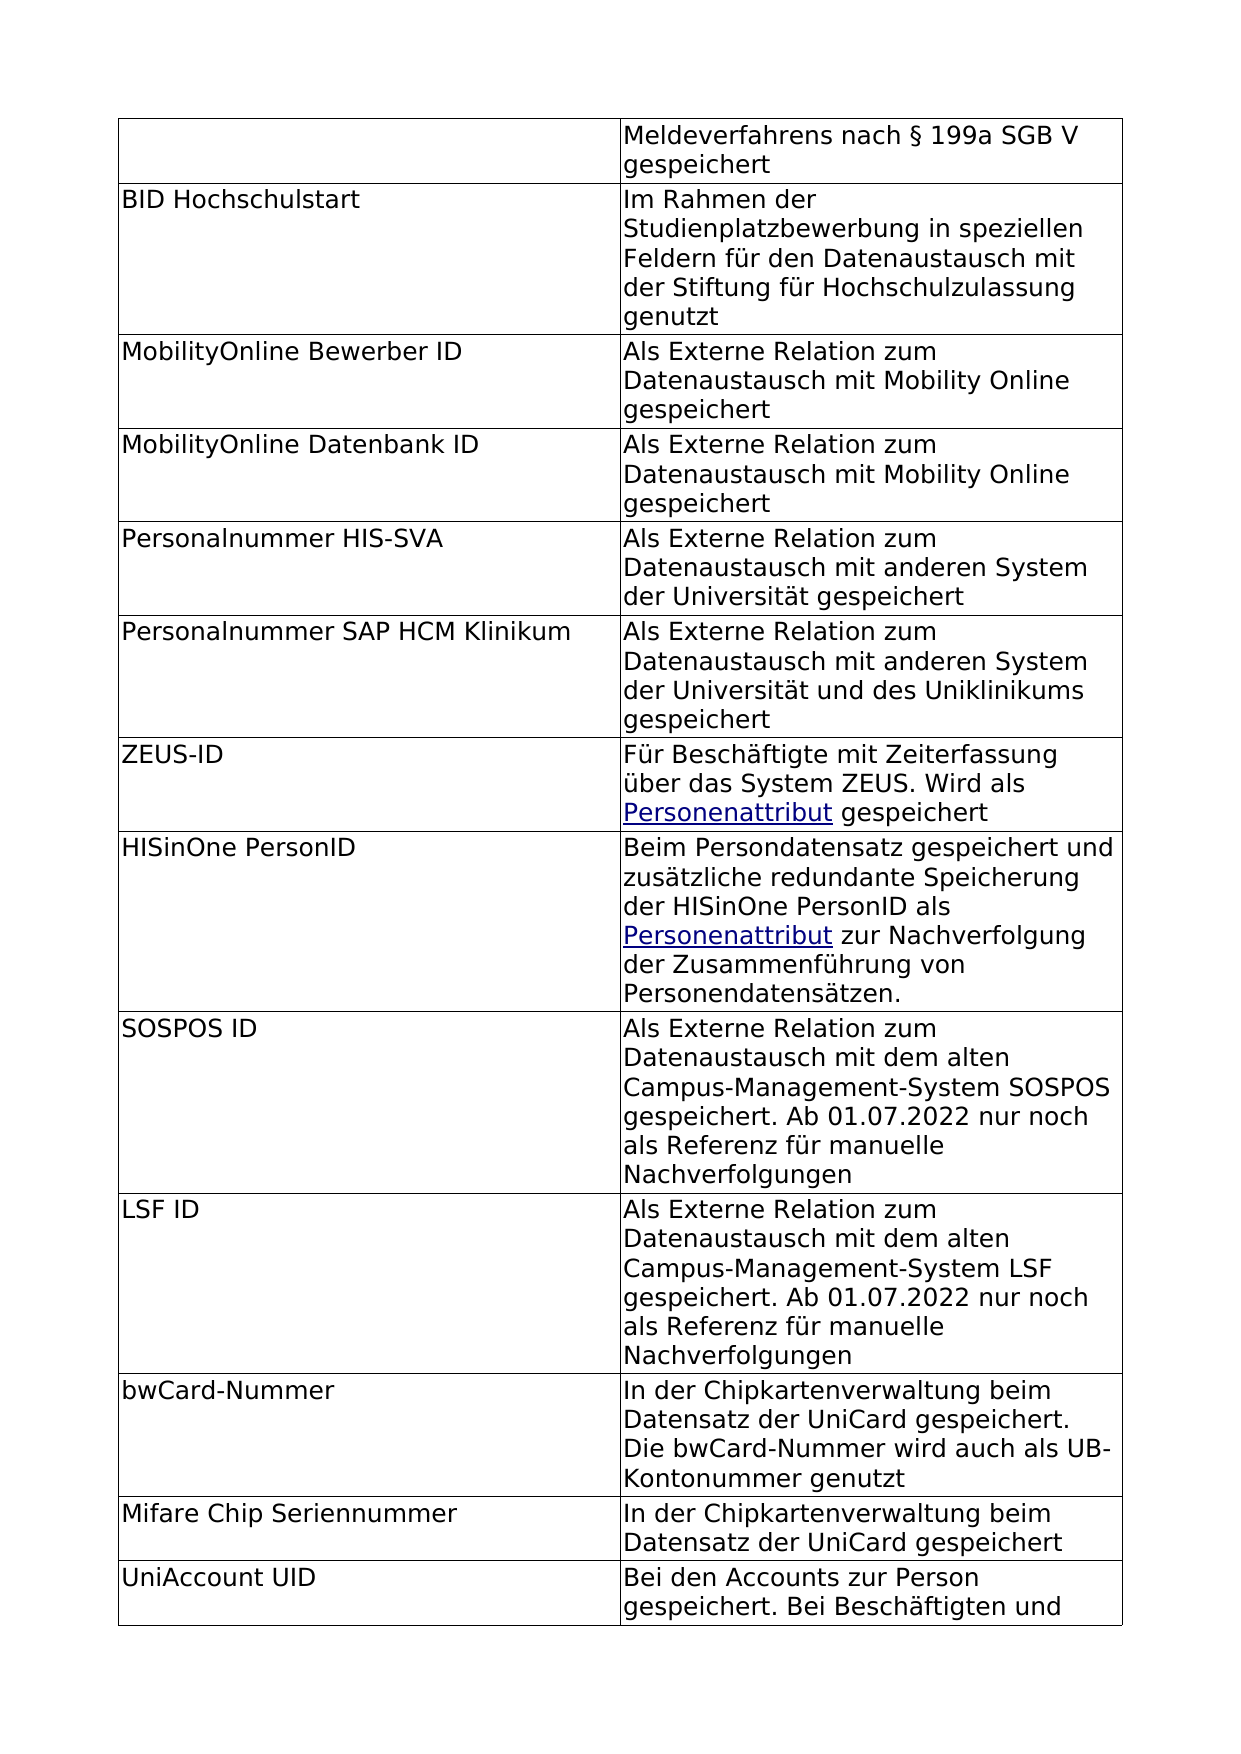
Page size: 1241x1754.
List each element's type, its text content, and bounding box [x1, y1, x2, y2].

table_cell LSF ID [119, 1194, 620, 1373]
table_cell Als Externe Relation zum Datenaustausch mit anderen System der Universität gespeichert [621, 522, 1122, 614]
table_cell Personalnummer HIS-SVA [119, 522, 620, 614]
table_cell Bei den Accounts zur Person gespeichert. Bei Beschäftigten und [621, 1561, 1122, 1624]
table_cell MobilityOnline Bewerber ID [119, 335, 620, 428]
table_cell Beim Persondatensatz gespeichert und zusätzliche redundante Speicherung der HISinOne PersonID als Personenattribut zur Nachverfolgung der Zusammenführung von Personendatensätzen. [621, 832, 1122, 1011]
table_cell Als Externe Relation zum Datenaustausch mit Mobility Online gespeichert [621, 429, 1122, 521]
table_cell Als Externe Relation zum Datenaustausch mit dem alten Campus-Management-System SOSPOS gespeichert. Ab 01.07.2022 nur noch als Referenz für manuelle Nachverfolgungen [621, 1012, 1122, 1192]
table_cell HISinOne PersonID [119, 832, 620, 1011]
table_cell In der Chipkartenverwaltung beim Datensatz der UniCard gespeichert [621, 1497, 1122, 1560]
table_cell SOSPOS ID [119, 1012, 620, 1192]
table_cell Personalnummer SAP HCM Klinikum [119, 616, 620, 737]
table_cell MobilityOnline Datenbank ID [119, 429, 620, 521]
table_cell UniAccount UID [119, 1561, 620, 1624]
table_cell bwCard-Nummer [119, 1374, 620, 1496]
table_cell Im Rahmen der Studienplatzbewerbung in speziellen Feldern für den Datenaustausch mit der Stiftung für Hochschulzulassung genutzt [621, 184, 1122, 334]
table_cell Als Externe Relation zum Datenaustausch mit anderen System der Universität und des Uniklinikums gespeichert [621, 616, 1122, 737]
table_cell Für Beschäftigte mit Zeiterfassung über das System ZEUS. Wird als Personenattribut gespeichert [621, 738, 1122, 831]
table_cell Als Externe Relation zum Datenaustausch mit dem alten Campus-Management-System LSF gespeichert. Ab 01.07.2022 nur noch als Referenz für manuelle Nachverfolgungen [621, 1194, 1122, 1373]
table_cell Meldeverfahrens nach § 199a SGB V gespeichert [621, 119, 1122, 182]
table_cell In der Chipkartenverwaltung beim Datensatz der UniCard gespeichert. Die bwCard-Nummer wird auch als UB-Kontonummer genutzt [621, 1374, 1122, 1496]
table_cell [119, 119, 620, 182]
table_cell BID Hochschulstart [119, 184, 620, 334]
table_cell Als Externe Relation zum Datenaustausch mit Mobility Online gespeichert [621, 335, 1122, 428]
table_cell Mifare Chip Seriennummer [119, 1497, 620, 1560]
table_cell ZEUS-ID [119, 738, 620, 831]
